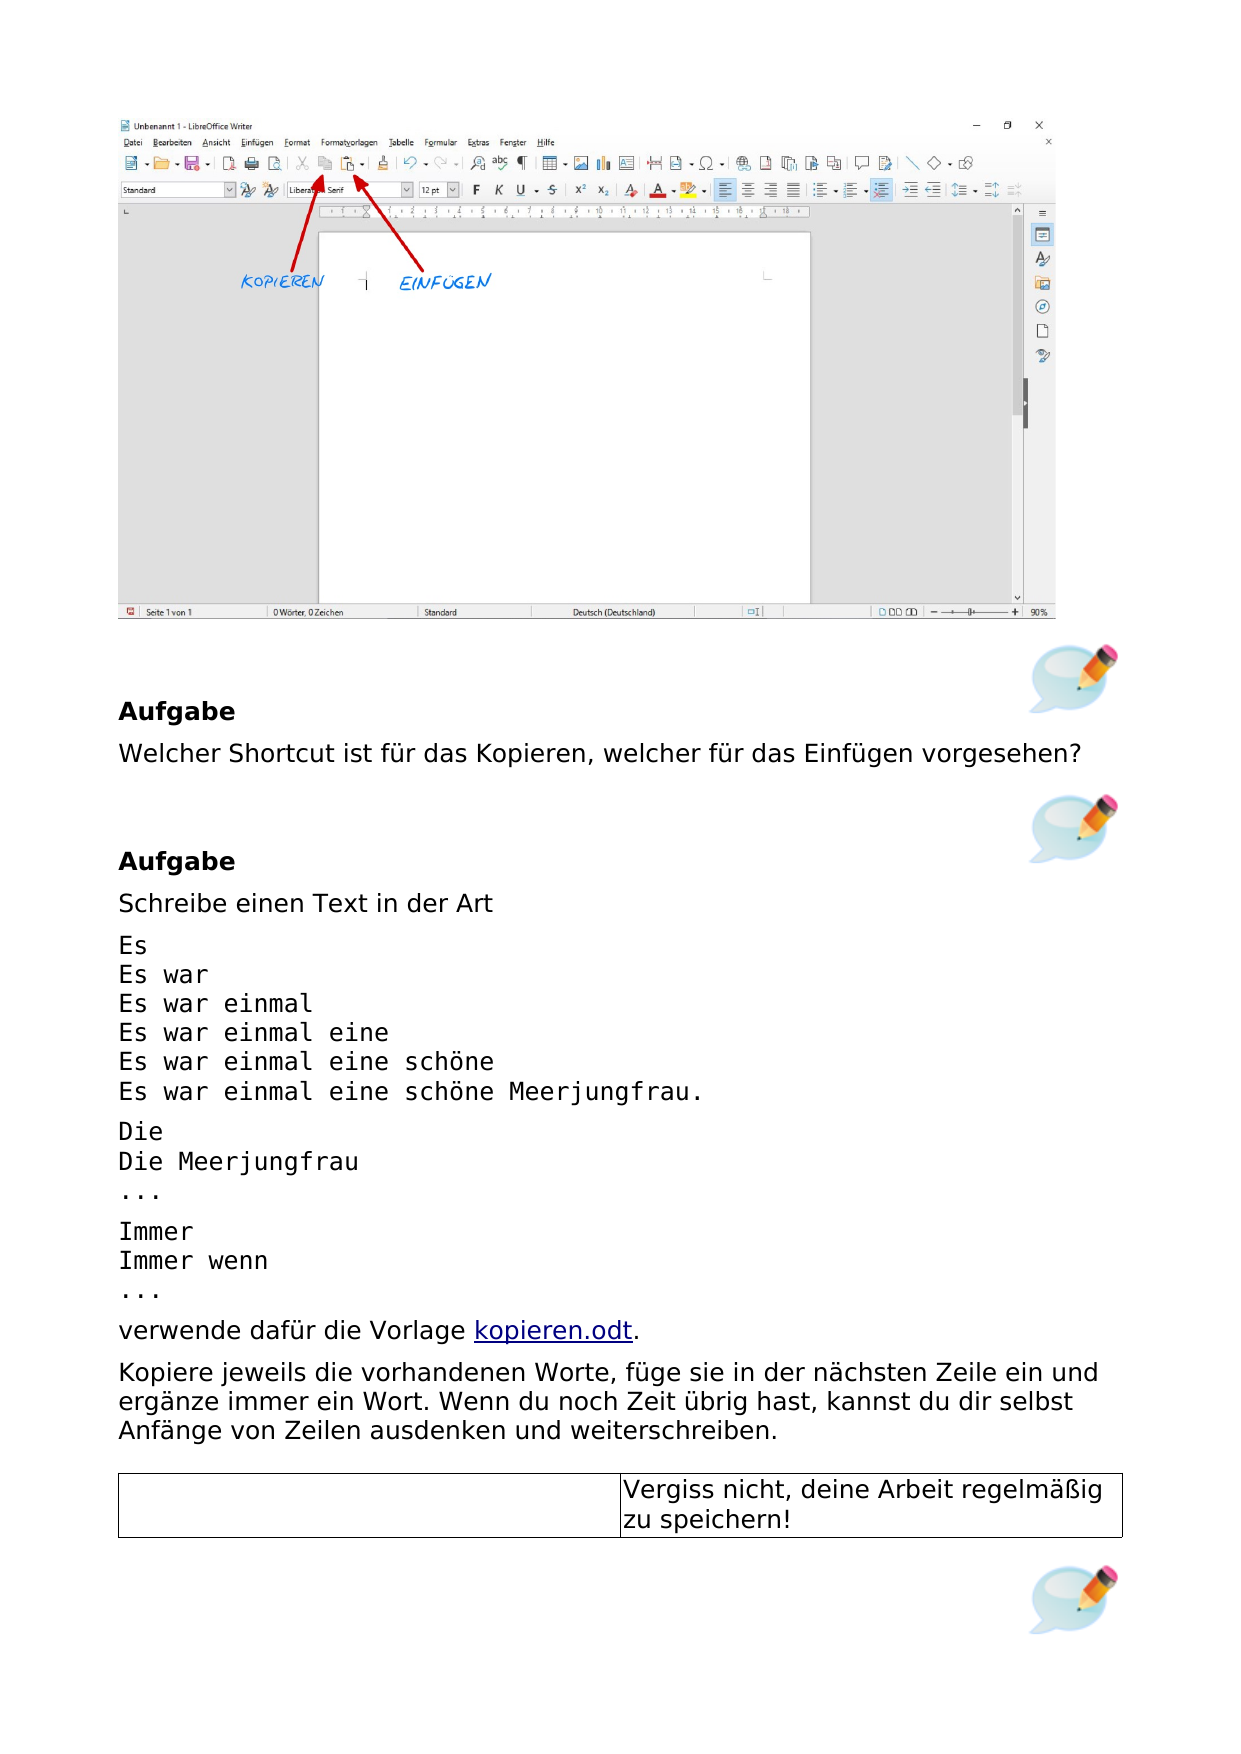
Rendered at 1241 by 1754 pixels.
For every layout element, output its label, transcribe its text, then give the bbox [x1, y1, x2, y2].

text verwende dafür die Vorlage kopieren.odt. [118, 1316, 1122, 1345]
subtitle Aufgabe [118, 697, 1022, 727]
text Schreibe einen Text in der Art [118, 889, 1122, 918]
picture [118, 118, 1056, 619]
picture [1022, 1551, 1123, 1652]
subtitle Aufgabe [118, 847, 1022, 877]
picture [1022, 630, 1123, 731]
text Kopiere jeweils die vorhandenen Worte, füge sie in der nächsten Zeile ein und ergänze immer ein Wort. Wenn du noch Zeit übrig hast, kannst du dir selbst Anfänge von Zeilen ausdenken und weiterschreiben. [118, 1358, 1122, 1445]
text Die Die Meerjungfrau ... [118, 1118, 1122, 1205]
text Welcher Shortcut ist für das Kopieren, welcher für das Einfügen vorgesehen? [118, 739, 1122, 768]
text Es Es war Es war einmal Es war einmal eine Es war einmal eine schöne Es war einmal eine schöne Meerjungfrau. [118, 931, 1122, 1106]
picture [1022, 780, 1123, 881]
text Immer Immer wenn ... [118, 1217, 1122, 1304]
table_header Vergiss nicht, deine Arbeit regelmäßig zu speichern! [621, 1474, 1122, 1537]
table_header [119, 1474, 620, 1537]
